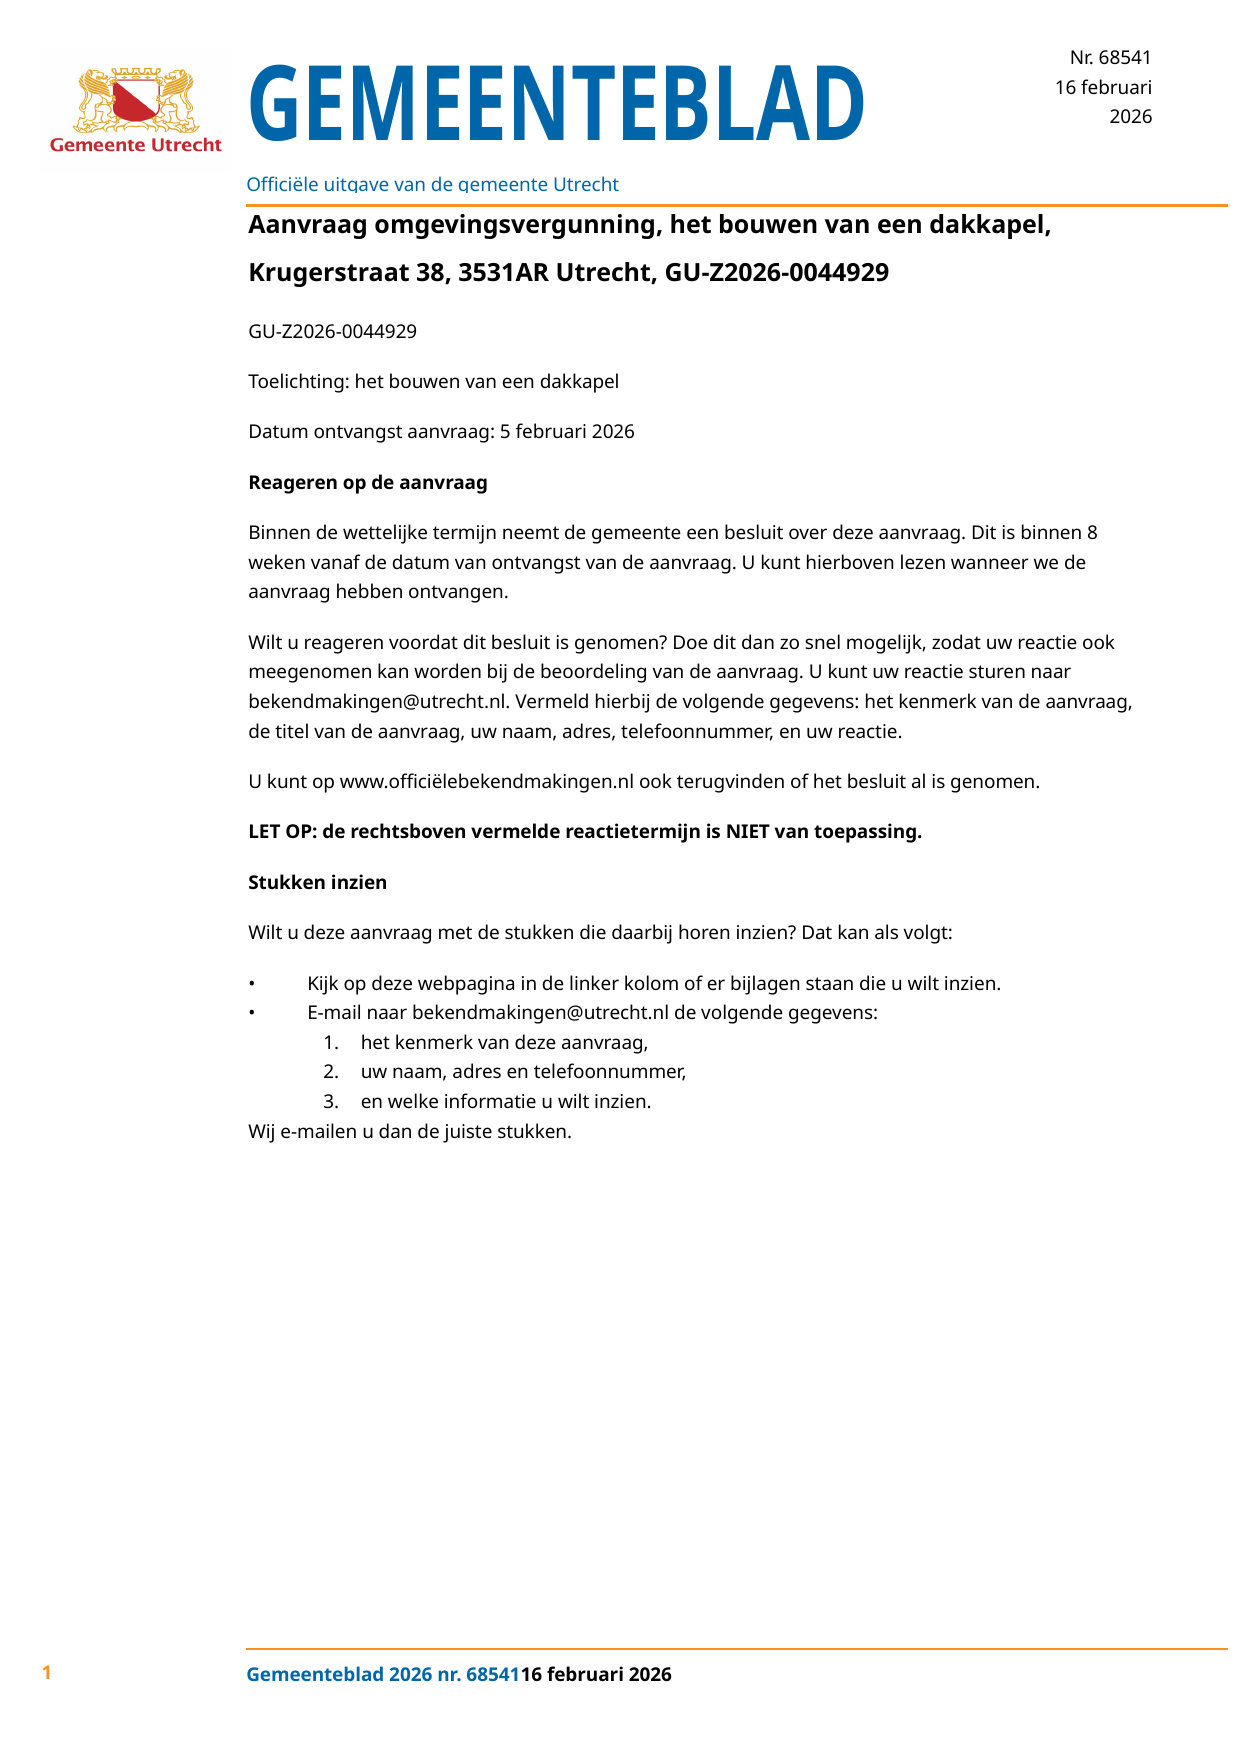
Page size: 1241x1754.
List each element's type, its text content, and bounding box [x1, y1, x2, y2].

text Wilt u deze aanvraag met de stukken die daarbij horen inzien? Dat kan als volgt: [248, 919, 1152, 945]
text Wij e-mailen u dan de juiste stukken. [248, 1118, 1152, 1144]
list E-mail naar bekendmakingen@utrecht.nl de volgende gegevens: [248, 999, 1152, 1025]
text GU-Z2026-0044929 [248, 318, 1152, 344]
text Binnen de wettelijke termijn neemt de gemeente een besluit over deze aanvraag. Dit is binnen 8 weken vanaf de datum van ontvangst van de aanvraag. U kunt hierboven lezen wanneer we de aanvraag hebben ontvangen. [248, 519, 1152, 604]
list Kijk op deze webpagina in de linker kolom of er bijlagen staan die u wilt inzien. [248, 970, 1152, 996]
picture [41, 47, 231, 172]
text Toelichting: het bouwen van een dakkapel [248, 368, 1152, 394]
list en welke informatie u wilt inzien. [323, 1088, 1152, 1114]
text Wilt u reageren voordat dit besluit is genomen? Doe dit dan zo snel mogelijk, zodat uw reactie ook meegenomen kan worden bij de beoordeling van de aanvraag. U kunt uw reactie sturen naar bekendmakingen@utrecht.nl. Vermeld hierbij de volgende gegevens: het kenmerk van de aanvraag, de titel van de aanvraag, uw naam, adres, telefoonnummer, en uw reactie. [248, 629, 1152, 744]
text Stukken inzien [248, 869, 1152, 895]
text LET OP: de rechtsboven vermelde reactietermijn is NIET van toepassing. [248, 819, 1152, 844]
text Datum ontvangst aanvraag: 5 februari 2026 [248, 419, 1152, 444]
text U kunt op www.officiëlebekendmakingen.nl ook terugvinden of het besluit al is genomen. [248, 768, 1152, 794]
list het kenmerk van deze aanvraag, [323, 1029, 1152, 1055]
list uw naam, adres en telefoonnummer, [323, 1059, 1152, 1084]
text Reageren op de aanvraag [248, 469, 1152, 495]
text Aanvraag omgevingsvergunning, het bouwen van een dakkapel, Krugerstraat 38, 3531AR Utrecht, GU-Z2026-0044929 [248, 207, 1152, 288]
